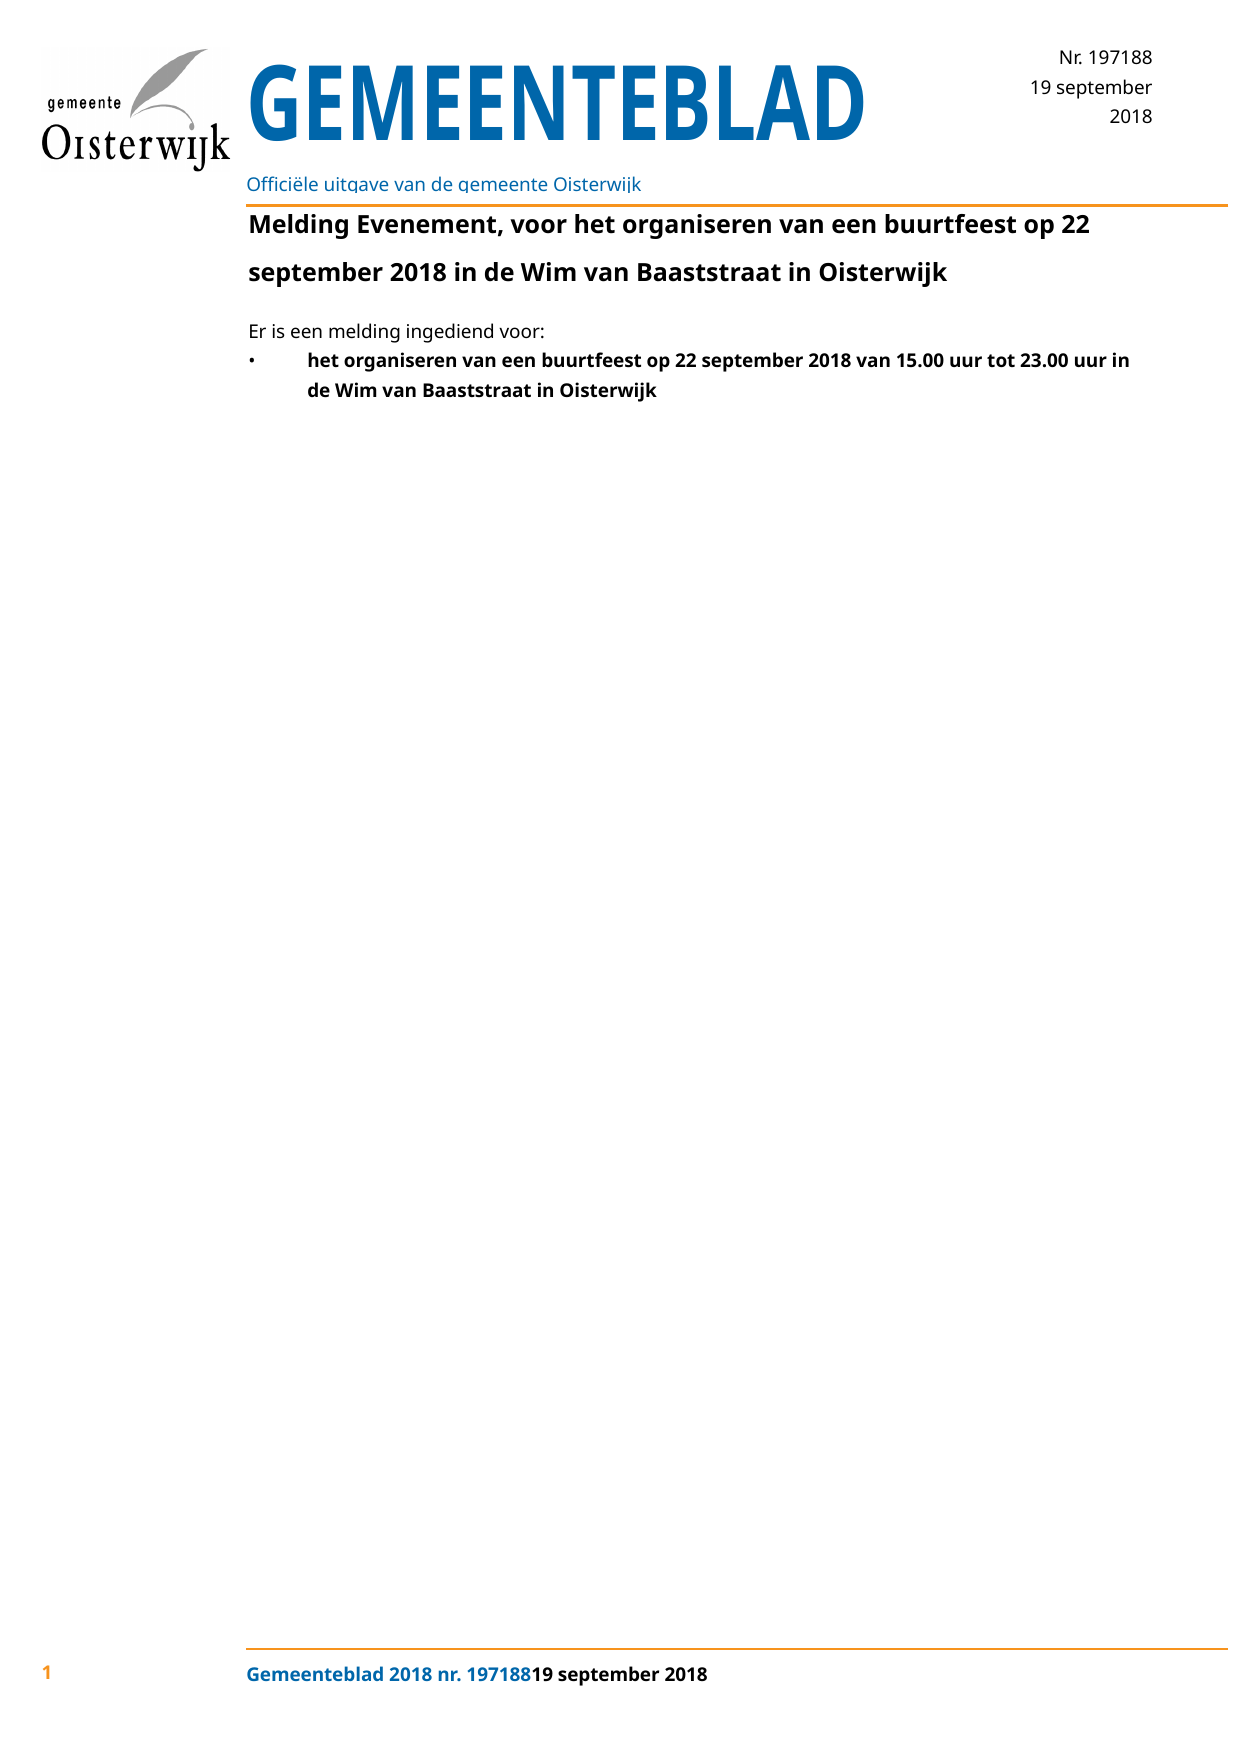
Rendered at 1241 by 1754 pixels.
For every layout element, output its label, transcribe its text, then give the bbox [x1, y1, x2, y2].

picture [41, 47, 231, 172]
text Er is een melding ingediend voor: [248, 318, 1152, 344]
list het organiseren van een buurtfeest op 22 september 2018 van 15.00 uur tot 23.00 uur in de Wim van Baaststraat in Oisterwijk [248, 347, 1152, 403]
text Melding Evenement, voor het organiseren van een buurtfeest op 22 september 2018 in de Wim van Baaststraat in Oisterwijk [248, 207, 1152, 288]
